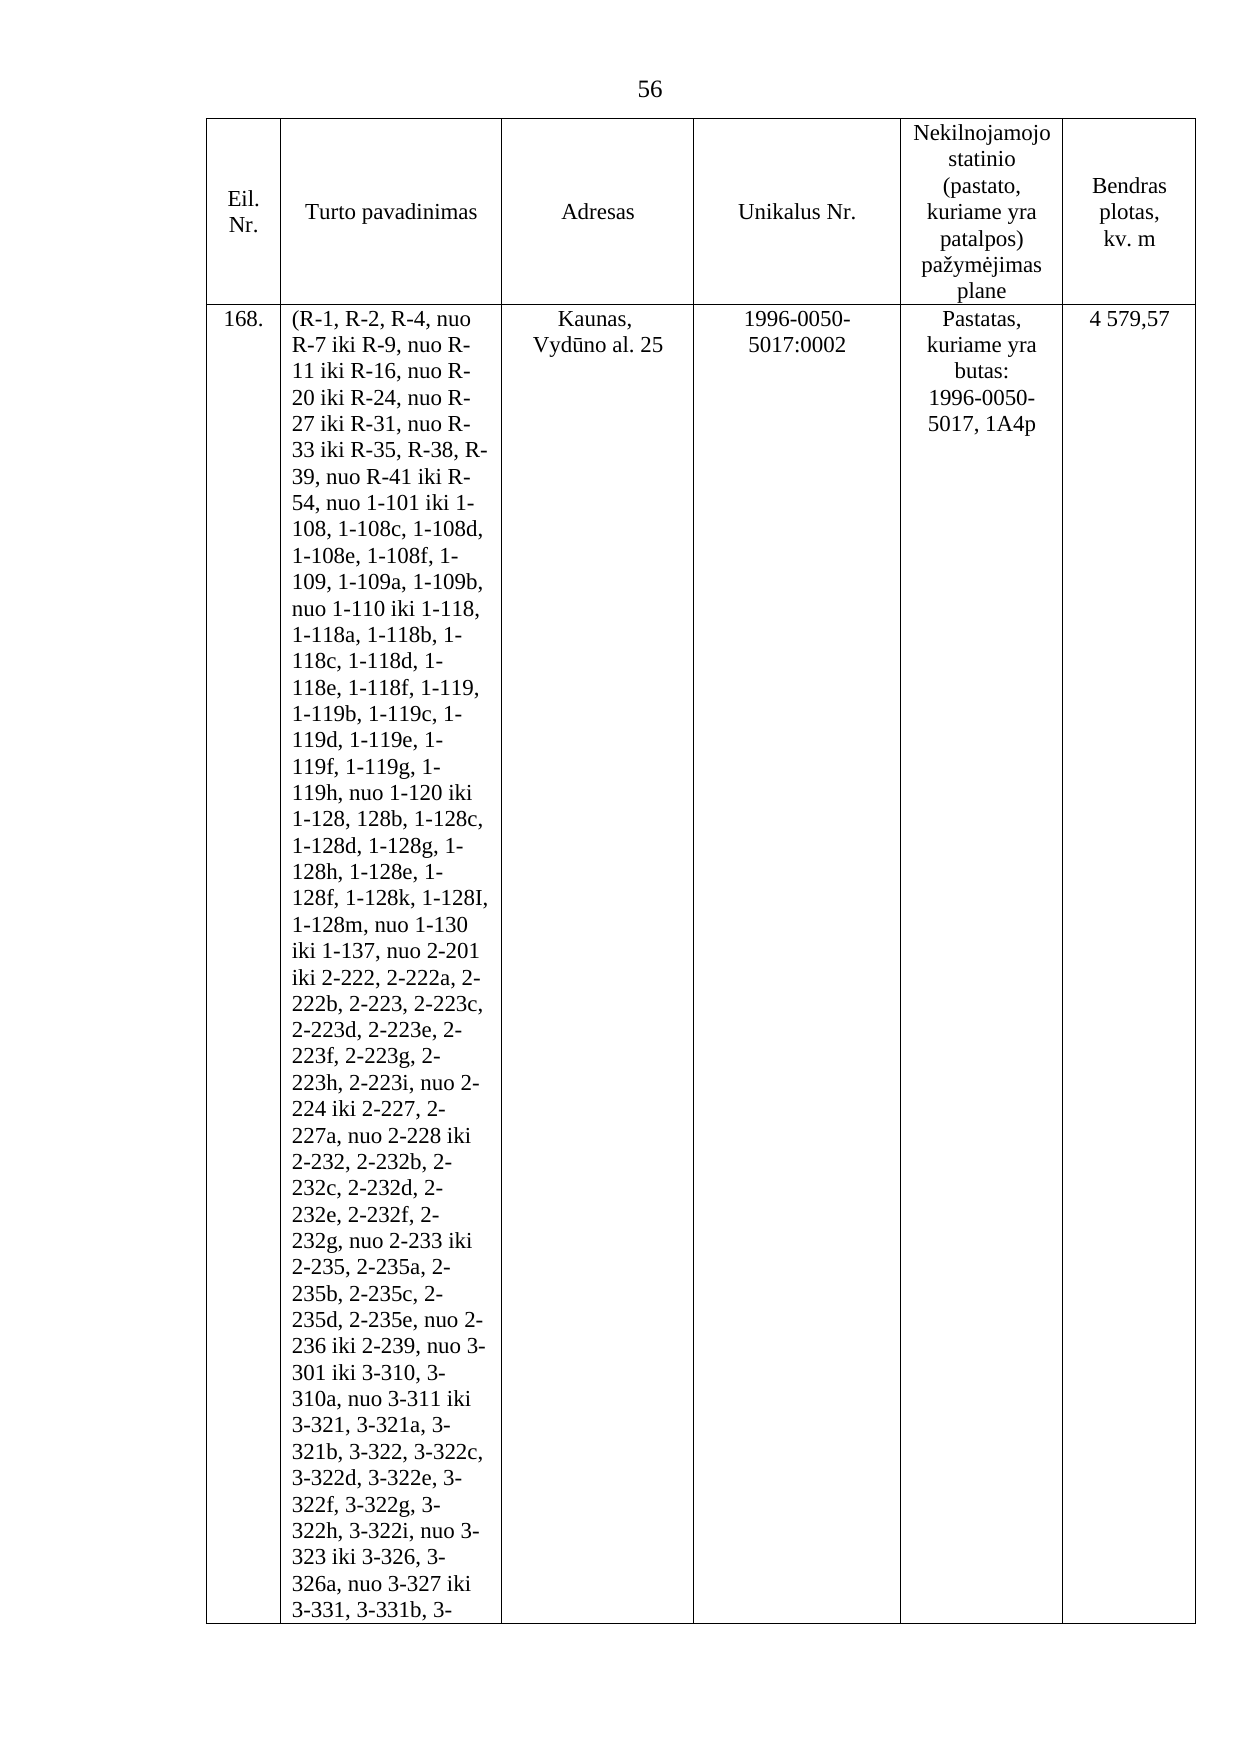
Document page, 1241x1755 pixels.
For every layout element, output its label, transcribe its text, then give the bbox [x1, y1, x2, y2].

table_header Turto pavadinimas [281, 119, 501, 304]
table_header Bendras plotas, kv. m [1063, 119, 1195, 304]
table_cell 4 579,57 [1063, 305, 1195, 1622]
table_header Nekilnojamojo statinio (pastato, kuriame yra patalpos) pažymėjimas plane [901, 119, 1062, 304]
table_cell 168. [207, 305, 280, 1622]
table_cell Pastatas, kuriame yra butas: 1996-0050-5017, 1A4p [901, 305, 1062, 1622]
table_header Eil. Nr. [207, 119, 280, 304]
table_header Unikalus Nr. [694, 119, 900, 304]
table_cell Butas / Patalpa– Gyvenamosios patalpos (R-1, R-2, R-4, nuo R-7 iki R-9, nuo R-11 iki R-16, nuo R-20 iki R-24, nuo R-27 iki R-31, nuo R-33 iki R-35, R-38, R-39, nuo R-41 iki R-54, nuo 1-101 iki 1-108, 1-108c, 1-108d, 1-108e, 1-108f, 1-109, 1-109a, 1-109b, nuo 1-110 iki 1-118, 1-118a, 1-118b, 1-118c, 1-118d, 1-118e, 1-118f, 1-119, 1-119b, 1-119c, 1-119d, 1-119e, 1-119f, 1-119g, 1-119h, nuo 1-120 iki 1-128, 128b, 1-128c, 1-128d, 1-128g, 1-128h, 1-128e, 1-128f, 1-128k, 1-128I, 1-128m, nuo 1-130 iki 1-137, nuo 2-201 iki 2-222, 2-222a, 2-222b, 2-223, 2-223c, 2-223d, 2-223e, 2-223f, 2-223g, 2-223h, 2-223i, nuo 2-224 iki 2-227, 2-227a, nuo 2-228 iki 2-232, 2-232b, 2-232c, 2-232d, 2-232e, 2-232f, 2-232g, nuo 2-233 iki 2-235, 2-235a, 2- 235b, 2-235c, 2-235d, 2-235e, nuo 2-236 iki 2-239, nuo 3-301 iki 3-310, 3-310a, nuo 3-311 iki 3-321, 3-321a, 3-321b, 3-322, 3-322c, 3-322d, 3-322e, 3-322f, 3-322g, 3-322h, 3-322i, nuo 3-323 iki 3-326, 3-326a, nuo 3-327 iki 3-331, 3-331b, 3-331c, 3-331d, 3-331e, 3-331f, 3-331g, nuo 3-332 iki 3-334, 3-334a, 3-334b, 3-334c, 3-334d, 3-334e, nuo 3-335 iki 3-338, nuo 4-401 iki 4-423, 4-423b, 4-423c, 4-423d, 4-423e, 4-423f, 4-423h, 4-423g, nuo 4-424 iki 4-427, 4-427a, nuo 4-428 iki 4-432, 4-432a, 4-432b, 4-432d, 4-432e, 4-432f, 4-432g, 4-432h, 4-432i, nuo 4-433 iki 4-435, 4-435a, 4-435b, 4-735c, 4-435d, 4-435e, nuo 4-436 iki 4-440) [281, 305, 501, 1622]
table_cell 1996-0050-5017:0002 [694, 305, 900, 1622]
table_header Adresas [502, 119, 693, 304]
table_cell Kaunas, Vydūno al. 25 [502, 305, 693, 1622]
